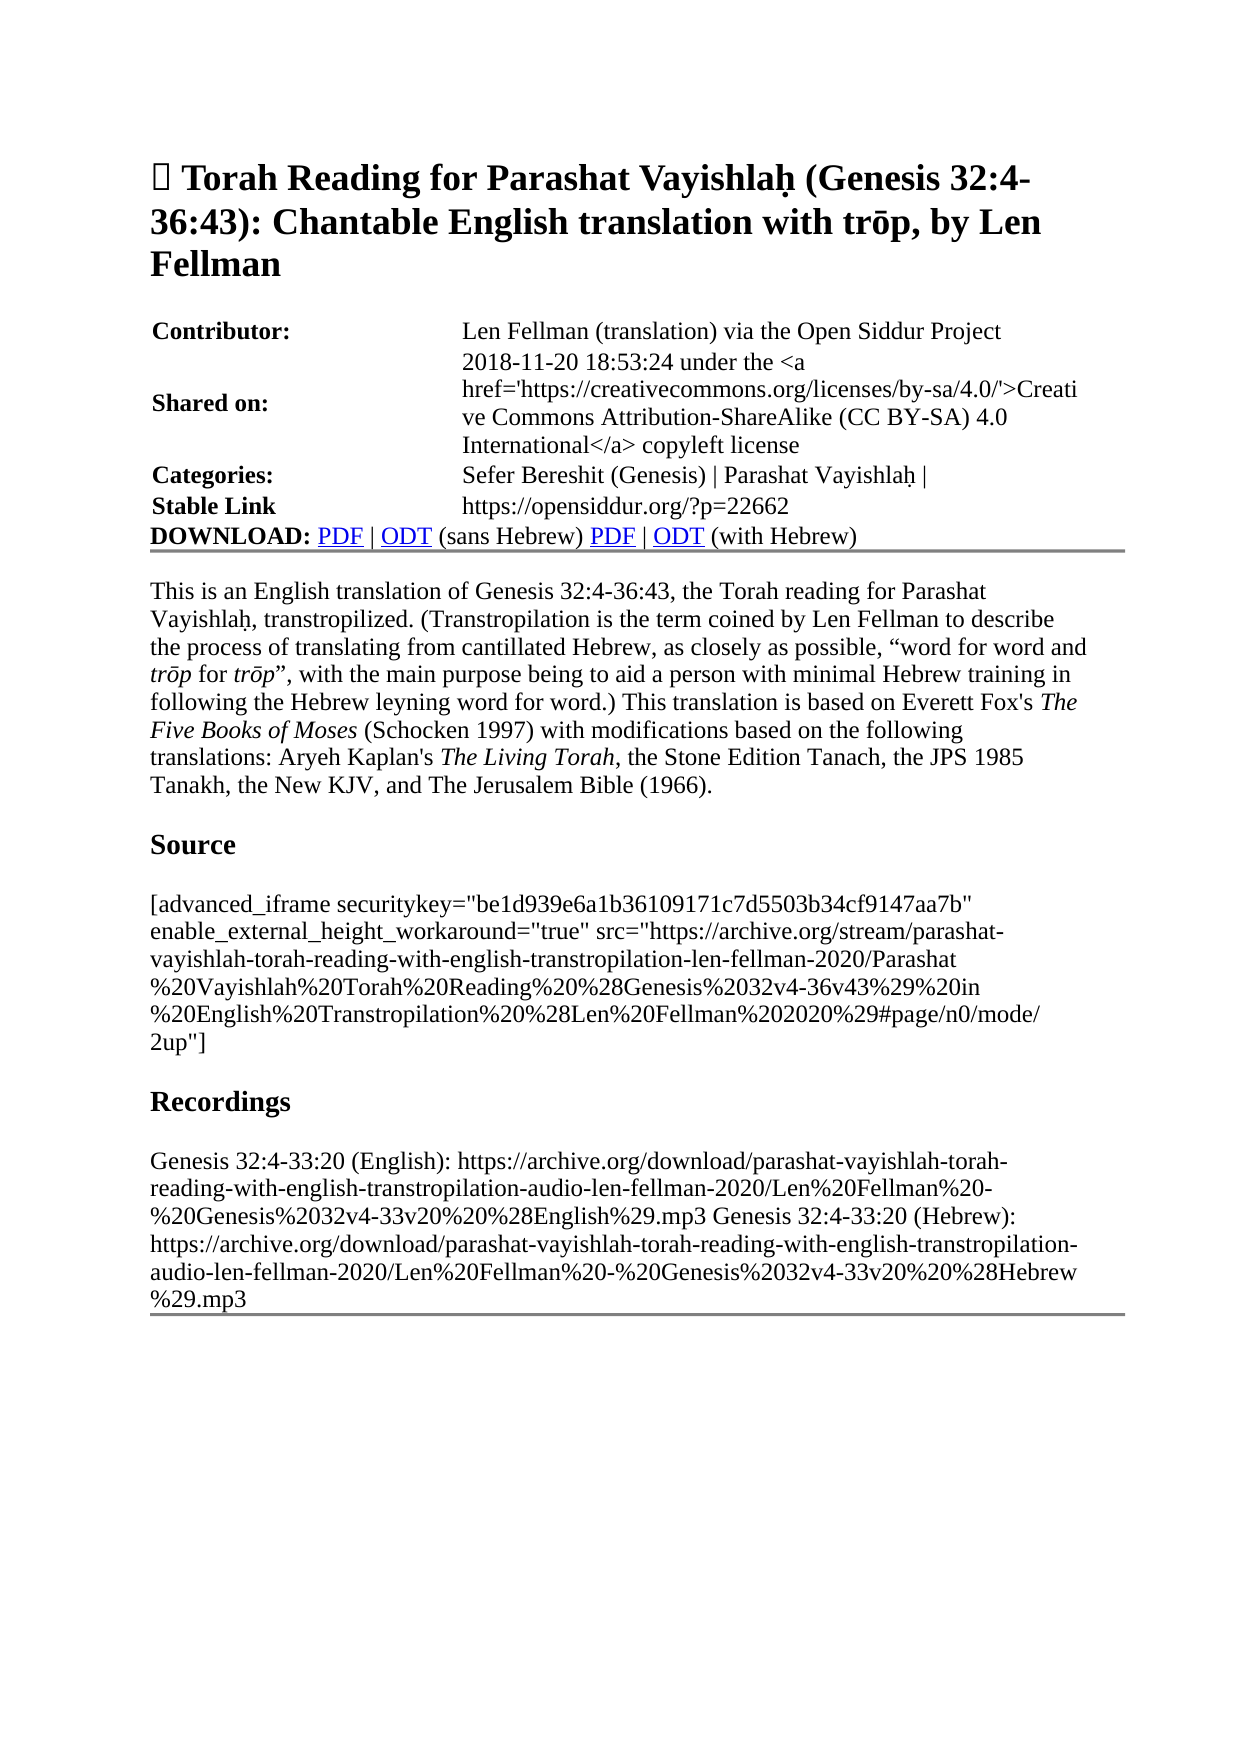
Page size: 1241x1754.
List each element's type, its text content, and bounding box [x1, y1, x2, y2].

text Genesis 32:4-33:20 (English): https://archive.org/download/parashat-vayishlah-torah-reading-with-english-transtropilation-audio-len-fellman-2020/Len%20Fellman%20-%20Genesis%2032v4-33v20%20%28English%29.mp3 Genesis 32:4-33:20 (Hebrew): https://archive.org/download/parashat-vayishlah-torah-reading-with-english-transtropilation-audio-len-fellman-2020/Len%20Fellman%20-%20Genesis%2032v4-33v20%20%28Hebrew%29.mp3 [150, 1147, 1090, 1313]
subtitle 📜 Torah Reading for Parashat Vayishlaḥ (Genesis 32:4-36:43): Chantable English translation with trōp, by Len Fellman [150, 150, 1090, 284]
table_cell Sefer Bereshit (Genesis) | Parashat Vayishlaḥ | [460, 460, 1090, 491]
table_header Len Fellman (translation) via the Open Siddur Project [460, 315, 1090, 346]
text [150, 553, 1090, 577]
table_cell 2018-11-20 18:53:24 under the <a href='https://creativecommons.org/licenses/by-sa/4.0/'>Creative Commons Attribution-ShareAlike (CC BY-SA) 4.0 International</a> copyleft license [460, 346, 1090, 460]
text DOWNLOAD: PDF | ODT (sans Hebrew) PDF | ODT (with Hebrew) [150, 522, 1090, 549]
subtitle Recordings [150, 1085, 1090, 1117]
table_cell Shared on: [150, 346, 460, 460]
table_cell Stable Link [150, 491, 460, 522]
text [advanced_iframe securitykey="be1d939e6a1b36109171c7d5503b34cf9147aa7b" enable_external_height_workaround="true" src="https://archive.org/stream/parashat-vayishlah-torah-reading-with-english-transtropilation-len-fellman-2020/Parashat%20Vayishlah%20Torah%20Reading%20%28Genesis%2032v4-36v43%29%20in%20English%20Transtropilation%20%28Len%20Fellman%202020%29#page/n0/mode/2up"] [150, 890, 1090, 1056]
table_cell https://opensiddur.org/?p=22662 [460, 491, 1090, 522]
text [150, 1317, 1090, 1341]
subtitle Source [150, 828, 1090, 860]
text This is an English translation of Genesis 32:4-36:43, the Torah reading for Parashat Vayishlaḥ, transtropilized. (Transtropilation is the term coined by Len Fellman to describe the process of translating from cantillated Hebrew, as closely as possible, “word for word and trōp for trōp”, with the main purpose being to aid a person with minimal Hebrew training in following the Hebrew leyning word for word.) This translation is based on Everett Fox's The Five Books of Moses (Schocken 1997) with modifications based on the following translations: Aryeh Kaplan's The Living Torah, the Stone Edition Tanach, the JPS 1985 Tanakh, the New KJV, and The Jerusalem Bible (1966). [150, 577, 1090, 799]
table_header Contributor: [150, 315, 460, 346]
table_cell Categories: [150, 460, 460, 491]
